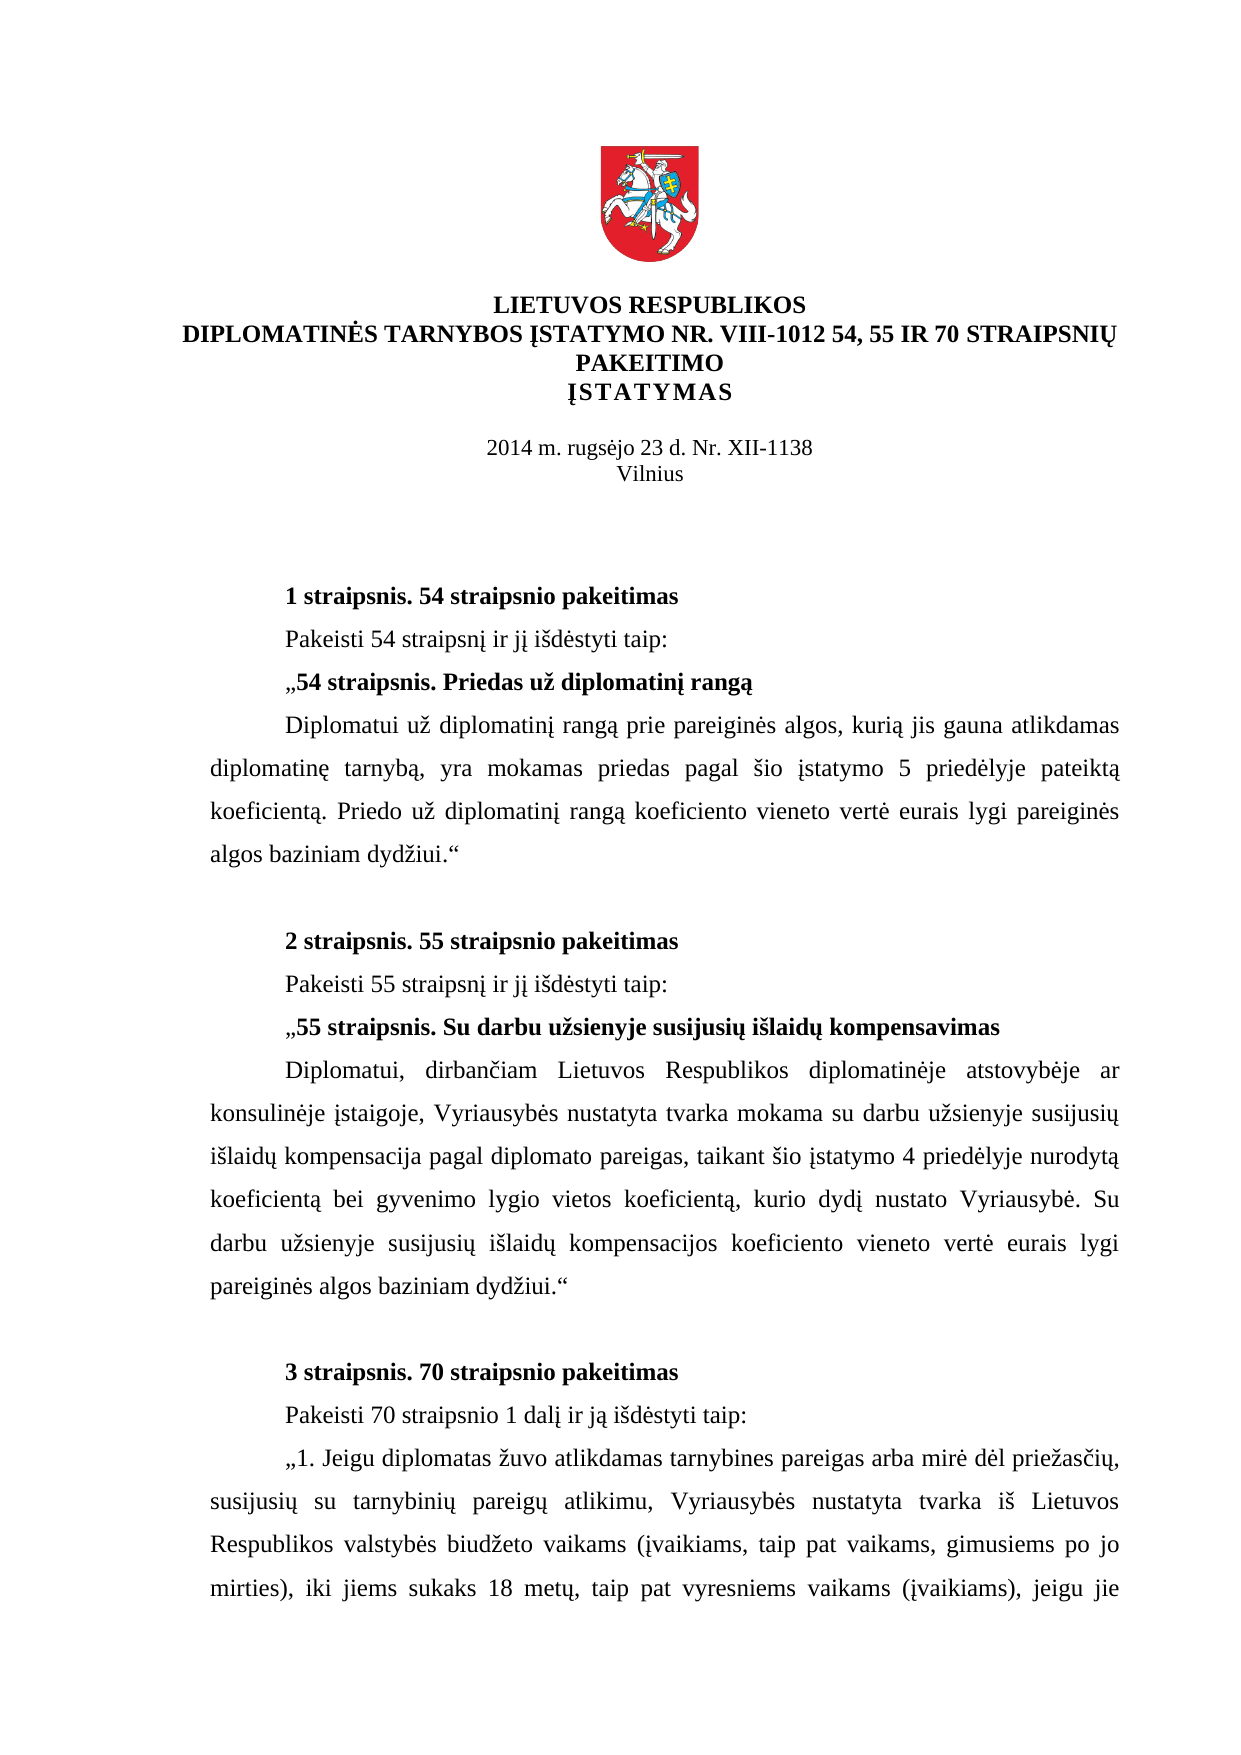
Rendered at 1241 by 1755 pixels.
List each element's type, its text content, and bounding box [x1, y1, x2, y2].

text 2014 m. rugsėjo 23 d. Nr. XII-1138 Vilnius [177, 434, 1122, 487]
text DIPLOMATINĖS TARNYBOS ĮSTATYMO NR. VIII-1012 54, 55 IR 70 STRAIPSNIŲ PAKEITIMO [177, 319, 1122, 377]
text 2 straipsnis. 55 straipsnio pakeitimas [210, 926, 1120, 954]
text Diplomatui už diplomatinį rangą prie pareiginės algos, kurią jis gauna atlikdamas diplomatinę tarnybą, yra mokamas priedas pagal šio įstatymo 5 priedėlyje pateiktą koeficientą. Priedo už diplomatinį rangą koeficiento vieneto vertė eurais lygi pareiginės algos baziniam dydžiui.“ [210, 710, 1120, 868]
text „54 straipsnis. Priedas už diplomatinį rangą [210, 667, 1120, 696]
text „55 straipsnis. Su darbu užsienyje susijusių išlaidų kompensavimas [210, 1012, 1120, 1041]
text 3 straipsnis. 70 straipsnio pakeitimas [210, 1357, 1120, 1386]
text Pakeisti 70 straipsnio 1 dalį ir ją išdėstyti taip: [210, 1400, 1120, 1429]
text LIETUVOS RESPUBLIKOS [177, 290, 1122, 319]
text ĮSTATYMAS [177, 377, 1122, 405]
text Pakeisti 55 straipsnį ir jį išdėstyti taip: [210, 969, 1120, 998]
text Pakeisti 54 straipsnį ir jį išdėstyti taip: [210, 624, 1120, 653]
text 1 straipsnis. 54 straipsnio pakeitimas [210, 581, 1120, 609]
text „1. Jeigu diplomatas žuvo atlikdamas tarnybines pareigas arba mirė dėl priežasčių, susijusių su tarnybinių pareigų atlikimu, Vyriausybės nustatyta tvarka iš Lietuvos Respublikos valstybės biudžeto vaikams (įvaikiams, taip pat vaikams, gimusiems po jo mirties), iki jiems sukaks 18 metų, taip pat vyresniems vaikams (įvaikiams), jeigu jie [210, 1443, 1120, 1601]
text Diplomatui, dirbančiam Lietuvos Respublikos diplomatinėje atstovybėje ar konsulinėje įstaigoje, Vyriausybės nustatyta tvarka mokama su darbu užsienyje susijusių išlaidų kompensacija pagal diplomato pareigas, taikant šio įstatymo 4 priedėlyje nurodytą koeficientą bei gyvenimo lygio vietos koeficientą, kurio dydį nustato Vyriausybė. Su darbu užsienyje susijusių išlaidų kompensacijos koeficiento vieneto vertė eurais lygi pareiginės algos baziniam dydžiui.“ [210, 1055, 1120, 1299]
